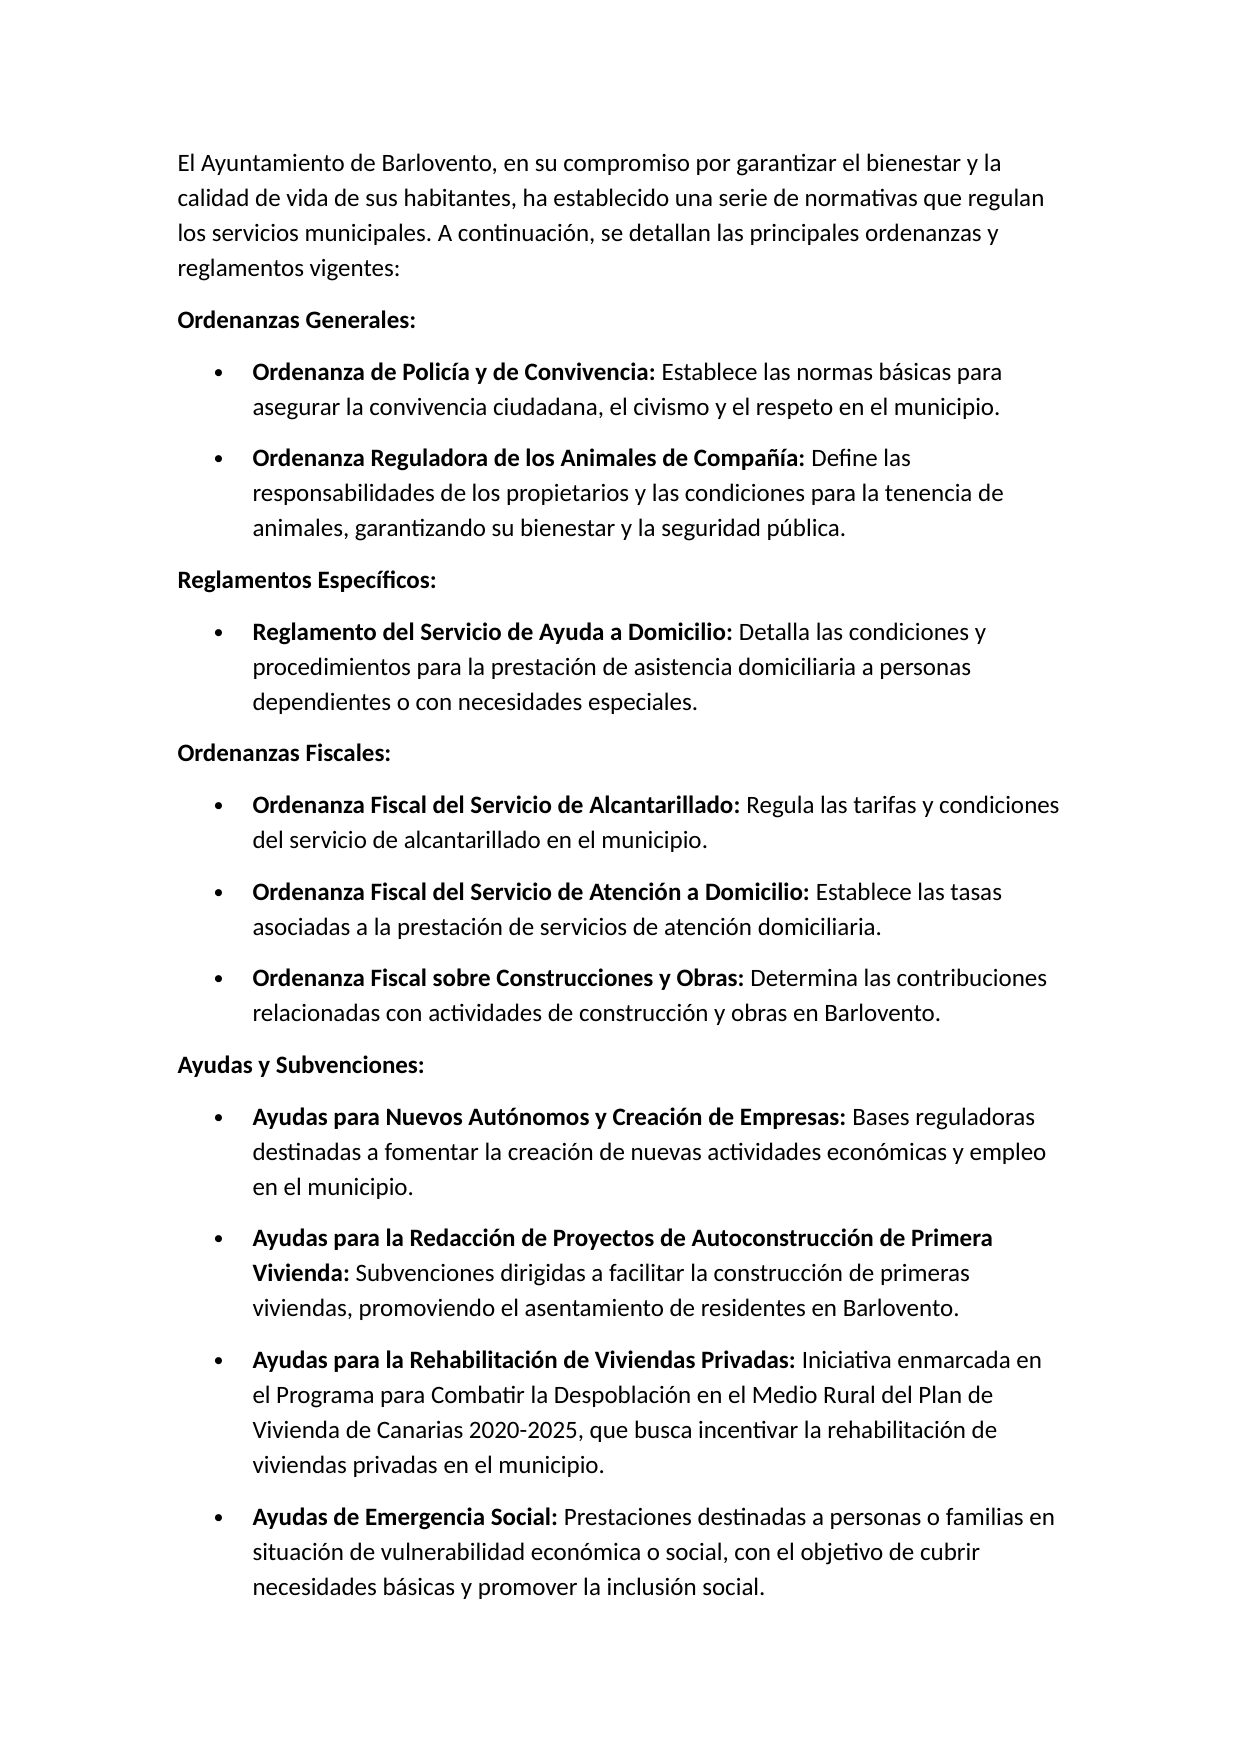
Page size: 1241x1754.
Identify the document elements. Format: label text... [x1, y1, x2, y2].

list Reglamento del Servicio de Ayuda a Domicilio: Detalla las condiciones y procedimientos para la prestación de asistencia domiciliaria a personas dependientes o con necesidades especiales. ​ [215, 616, 1063, 716]
list Ayudas para la Rehabilitación de Viviendas Privadas: Iniciativa enmarcada en el Programa para Combatir la Despoblación en el Medio Rural del Plan de Vivienda de Canarias 2020-2025, que busca incentivar la rehabilitación de viviendas privadas en el municipio. [215, 1344, 1063, 1480]
text ​El Ayuntamiento de Barlovento, en su compromiso por garantizar el bienestar y la calidad de vida de sus habitantes, ha establecido una serie de normativas que regulan los servicios municipales. A continuación, se detallan las principales ordenanzas y reglamentos vigentes:​ [177, 148, 1063, 283]
text Ayudas y Subvenciones: [177, 1049, 1063, 1080]
text Ordenanzas Generales: [177, 304, 1063, 335]
text Reglamentos Específicos: [177, 564, 1063, 595]
text Ordenanzas Fiscales: [177, 738, 1063, 768]
list Ordenanza Fiscal del Servicio de Atención a Domicilio: Establece las tasas asociadas a la prestación de servicios de atención domiciliaria. ​ [215, 876, 1063, 941]
list Ordenanza de Policía y de Convivencia: Establece las normas básicas para asegurar la convivencia ciudadana, el civismo y el respeto en el municipio. ​ [215, 356, 1063, 421]
list Ayudas de Emergencia Social: Prestaciones destinadas a personas o familias en situación de vulnerabilidad económica o social, con el objetivo de cubrir necesidades básicas y promover la inclusión social. ​ [215, 1501, 1063, 1601]
list Ayudas para la Redacción de Proyectos de Autoconstrucción de Primera Vivienda: Subvenciones dirigidas a facilitar la construcción de primeras viviendas, promoviendo el asentamiento de residentes en Barlovento. ​ [215, 1223, 1063, 1323]
list Ordenanza Fiscal del Servicio de Alcantarillado: Regula las tarifas y condiciones del servicio de alcantarillado en el municipio. [215, 789, 1063, 855]
list Ordenanza Reguladora de los Animales de Compañía: Define las responsabilidades de los propietarios y las condiciones para la tenencia de animales, garantizando su bienestar y la seguridad pública. ​ [215, 443, 1063, 543]
list Ayudas para Nuevos Autónomos y Creación de Empresas: Bases reguladoras destinadas a fomentar la creación de nuevas actividades económicas y empleo en el municipio. [215, 1101, 1063, 1201]
list Ordenanza Fiscal sobre Construcciones y Obras: Determina las contribuciones relacionadas con actividades de construcción y obras en Barlovento. ​ [215, 963, 1063, 1028]
